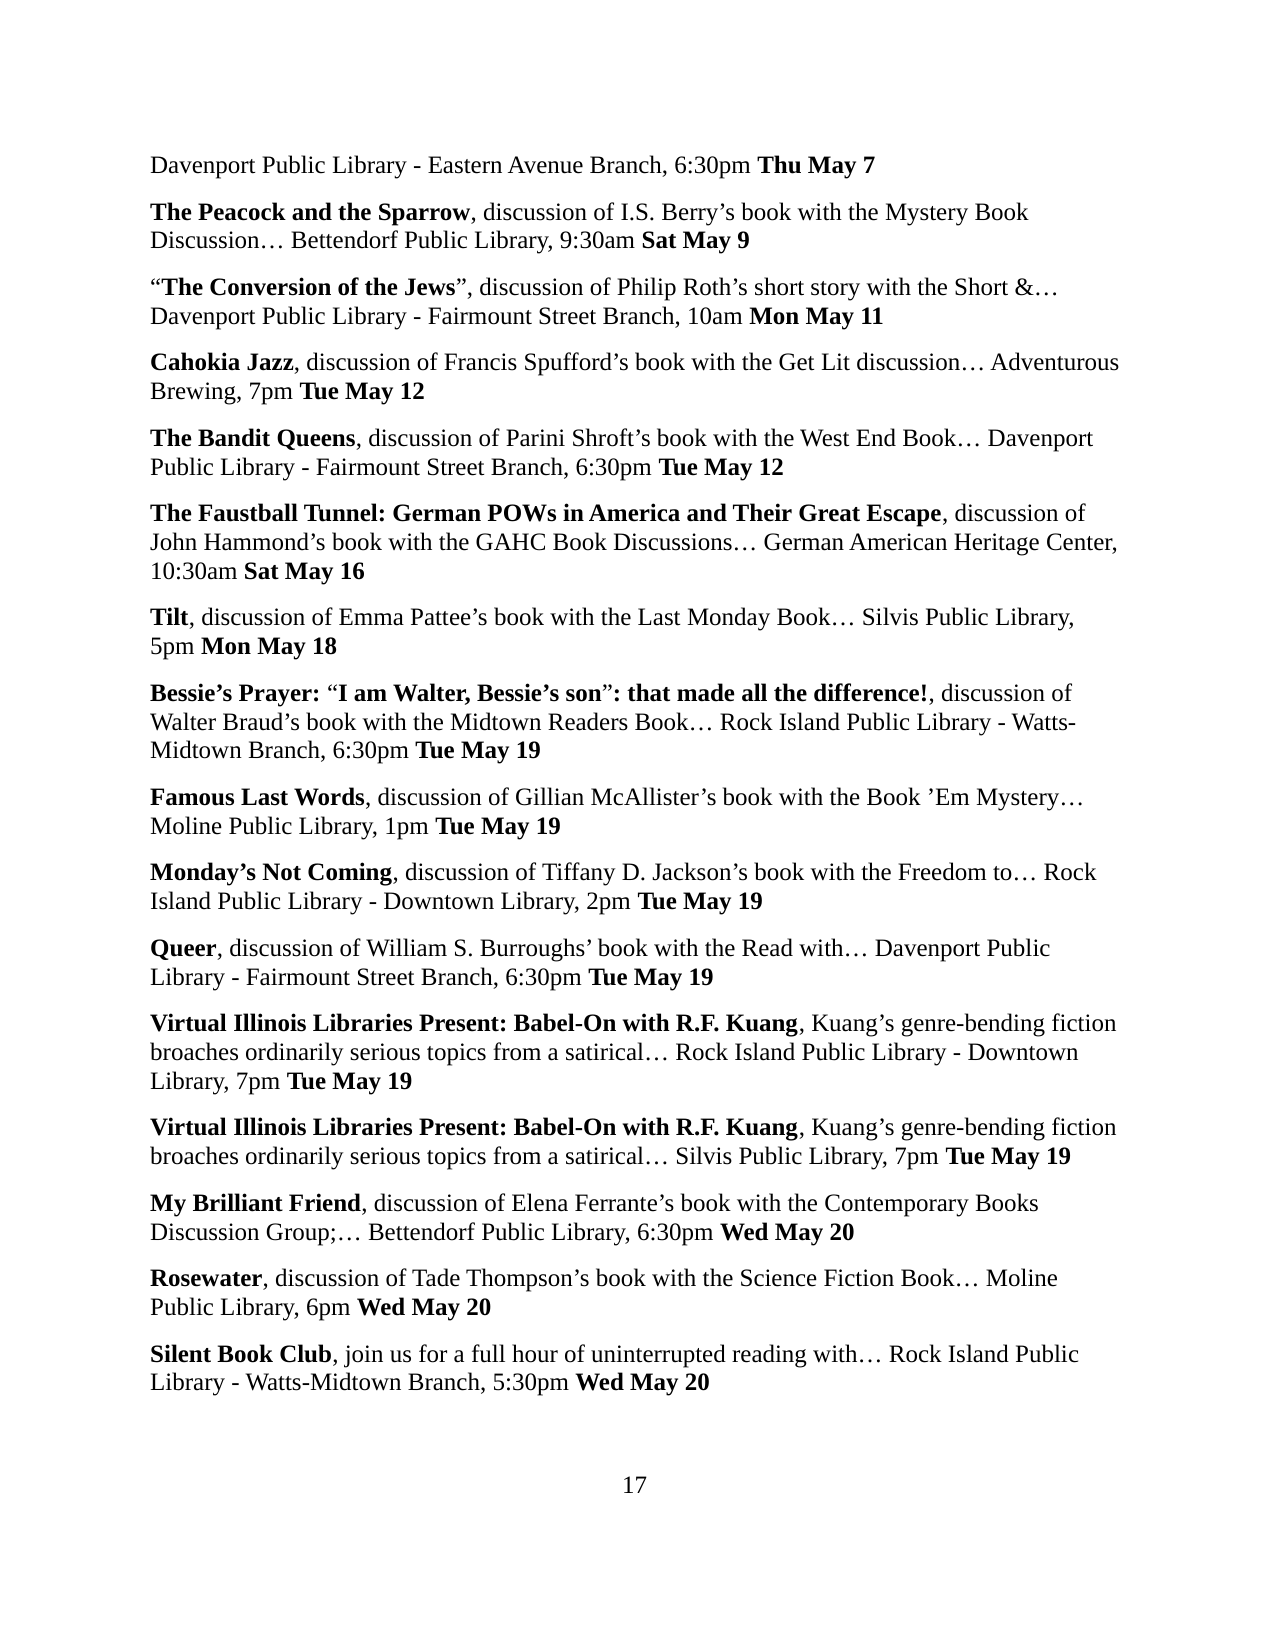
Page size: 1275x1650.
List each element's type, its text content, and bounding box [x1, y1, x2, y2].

text The Faustball Tunnel: German POWs in America and Their Great Escape, discussion of John Hammond’s book with the GAHC Book Discussions… German American Heritage Center, 10:30am Sat May 16 [150, 498, 1125, 584]
text Tilt, discussion of Emma Pattee’s book with the Last Monday Book… Silvis Public Library, 5pm Mon May 18 [150, 602, 1125, 660]
text Monday’s Not Coming, discussion of Tiffany D. Jackson’s book with the Freedom to… Rock Island Public Library - Downtown Library, 2pm Tue May 19 [150, 857, 1125, 915]
text “The Conversion of the Jews”, discussion of Philip Roth’s short story with the Short &… Davenport Public Library - Fairmount Street Branch, 10am Mon May 11 [150, 272, 1125, 329]
text Virtual Illinois Libraries Present: Babel-On with R.F. Kuang, Kuang’s genre-bending fiction broaches ordinarily serious topics from a satirical… Silvis Public Library, 7pm Tue May 19 [150, 1112, 1125, 1170]
text Davenport Public Library - Eastern Avenue Branch, 6:30pm Thu May 7 [150, 150, 1125, 179]
text The Peacock and the Sparrow, discussion of I.S. Berry’s book with the Mystery Book Discussion… Bettendorf Public Library, 9:30am Sat May 9 [150, 197, 1125, 254]
text Queer, discussion of William S. Burroughs’ book with the Read with… Davenport Public Library - Fairmount Street Branch, 6:30pm Tue May 19 [150, 933, 1125, 990]
text Famous Last Words, discussion of Gillian McAllister’s book with the Book ’Em Mystery… Moline Public Library, 1pm Tue May 19 [150, 782, 1125, 839]
text Silent Book Club, join us for a full hour of uninterrupted reading with… Rock Island Public Library - Watts-Midtown Branch, 5:30pm Wed May 20 [150, 1339, 1125, 1396]
text Cahokia Jazz, discussion of Francis Spufford’s book with the Get Lit discussion… Adventurous Brewing, 7pm Tue May 12 [150, 347, 1125, 405]
text My Brilliant Friend, discussion of Elena Ferrante’s book with the Contemporary Books Discussion Group;… Bettendorf Public Library, 6:30pm Wed May 20 [150, 1188, 1125, 1245]
text Rosewater, discussion of Tade Thompson’s book with the Science Fiction Book… Moline Public Library, 6pm Wed May 20 [150, 1263, 1125, 1321]
text Virtual Illinois Libraries Present: Babel-On with R.F. Kuang, Kuang’s genre-bending fiction broaches ordinarily serious topics from a satirical… Rock Island Public Library - Downtown Library, 7pm Tue May 19 [150, 1008, 1125, 1094]
text The Bandit Queens, discussion of Parini Shroft’s book with the West End Book… Davenport Public Library - Fairmount Street Branch, 6:30pm Tue May 12 [150, 423, 1125, 480]
text Bessie’s Prayer: “I am Walter, Bessie’s son”: that made all the difference!, discussion of Walter Braud’s book with the Midtown Readers Book… Rock Island Public Library - Watts-Midtown Branch, 6:30pm Tue May 19 [150, 678, 1125, 764]
